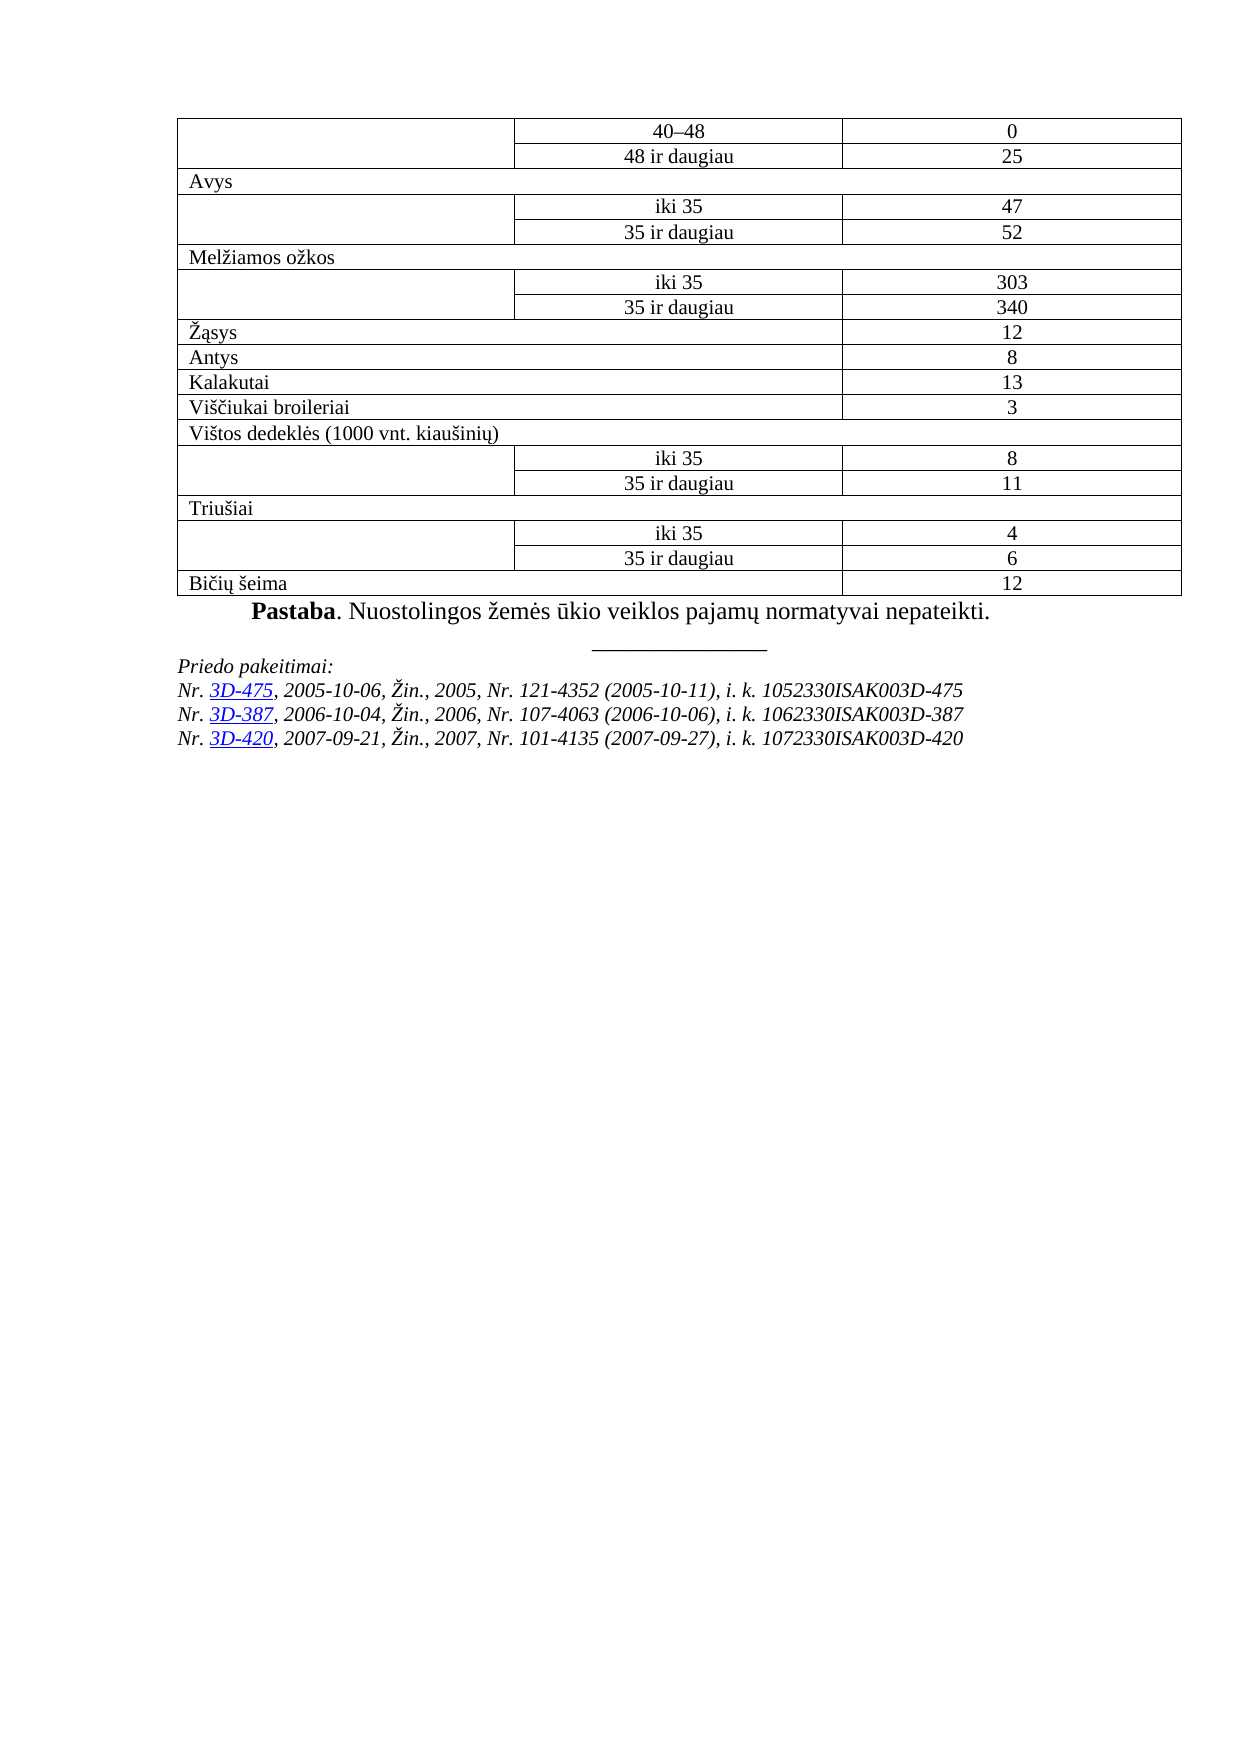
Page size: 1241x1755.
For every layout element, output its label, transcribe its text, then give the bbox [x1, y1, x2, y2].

table_cell [515, 245, 843, 269]
table_cell 6 [843, 546, 1181, 570]
table_cell 40–48 [515, 119, 842, 143]
table_cell [178, 195, 514, 244]
table_cell 0 [843, 119, 1181, 143]
table_cell Melžiamos ožkos [178, 245, 514, 269]
table_cell Kalakutai [178, 370, 842, 394]
table_cell [843, 496, 1181, 520]
table_cell iki 35 [515, 446, 842, 469]
table_cell [843, 245, 1181, 269]
text Nr. 3D-387, 2006-10-04, Žin., 2006, Nr. 107-4063 (2006-10-06), i. k. 1062330ISAK003D-387 [177, 702, 1181, 726]
table_cell 340 [843, 295, 1181, 319]
table_cell [178, 446, 514, 495]
table_cell iki 35 [515, 521, 842, 545]
table_cell 35 ir daugiau [515, 220, 842, 244]
table_cell 8 [843, 446, 1181, 469]
table_cell iki 35 [515, 195, 842, 218]
table_cell 12 [843, 320, 1181, 344]
table_cell 25 [843, 144, 1181, 168]
table_cell 47 [843, 195, 1181, 218]
table_cell 13 [843, 370, 1181, 394]
table_cell [515, 571, 842, 595]
text Nr. 3D-475, 2005-10-06, Žin., 2005, Nr. 121-4352 (2005-10-11), i. k. 1052330ISAK003D-475 [177, 678, 1181, 702]
table_cell Avys [178, 169, 514, 193]
table_cell 48 ir daugiau [515, 144, 842, 168]
text Priedo pakeitimai: [177, 654, 1181, 678]
text ______________ [177, 625, 1181, 654]
table_cell [178, 119, 514, 168]
table_cell [178, 270, 514, 319]
table_cell 52 [843, 220, 1181, 244]
table_cell 35 ir daugiau [515, 295, 842, 319]
table_cell 35 ir daugiau [515, 546, 842, 570]
table_cell [515, 496, 843, 520]
table_cell Triušiai [178, 496, 514, 520]
table_cell iki 35 [515, 270, 842, 294]
table_cell [843, 420, 1181, 444]
table_cell 35 ir daugiau [515, 471, 842, 495]
table_cell 11 [843, 471, 1181, 495]
table_cell Bičių šeima [178, 571, 514, 595]
table_cell 8 [843, 345, 1181, 369]
text Pastaba. Nuostolingos žemės ūkio veiklos pajamų normatyvai nepateikti. [177, 596, 1181, 625]
table_cell Viščiukai broileriai [178, 395, 842, 419]
table_cell [843, 169, 1181, 193]
table_cell [178, 521, 514, 570]
table_cell 3 [843, 395, 1181, 419]
table_cell 303 [843, 270, 1181, 294]
table_cell Antys [178, 345, 842, 369]
text Nr. 3D-420, 2007-09-21, Žin., 2007, Nr. 101-4135 (2007-09-27), i. k. 1072330ISAK003D-420 [177, 726, 1181, 750]
table_cell 4 [843, 521, 1181, 545]
table_cell [515, 169, 843, 193]
table_cell 12 [843, 571, 1181, 595]
table_cell Žąsys [178, 320, 842, 344]
table_cell Vištos dedeklės (1000 vnt. kiaušinių) [178, 420, 843, 444]
